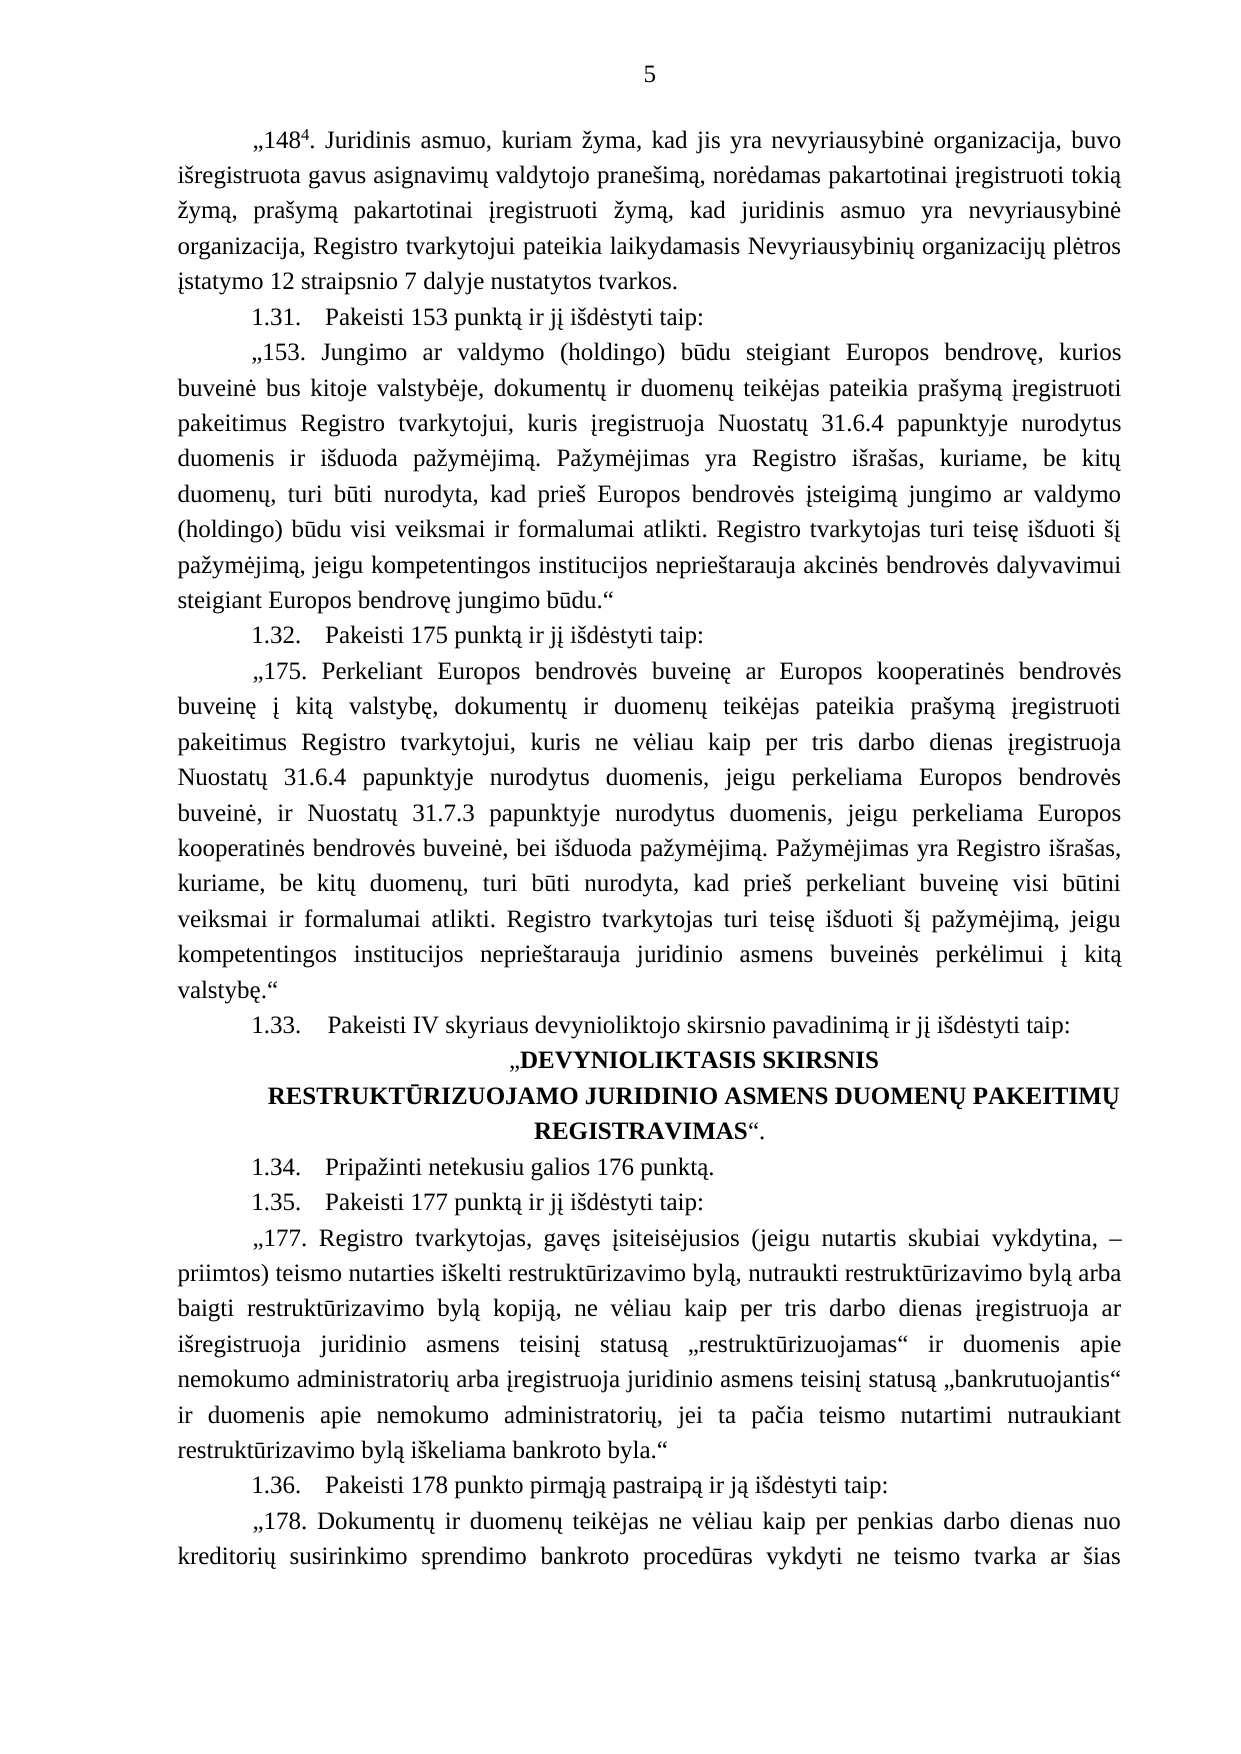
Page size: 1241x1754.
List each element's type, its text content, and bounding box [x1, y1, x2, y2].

text 1.32. Pakeisti 175 punktą ir jį išdėstyti taip: [177, 614, 1122, 649]
text 1.35. Pakeisti 177 punktą ir jį išdėstyti taip: [177, 1181, 1122, 1216]
text 1.36. Pakeisti 178 punkto pirmąją pastraipą ir ją išdėstyti taip: [177, 1464, 1122, 1499]
text „1484. Juridinis asmuo, kuriam žyma, kad jis yra nevyriausybinė organizacija, buvo išregistruota gavus asignavimų valdytojo pranešimą, norėdamas pakartotinai įregistruoti tokią žymą, prašymą pakartotinai įregistruoti žymą, kad juridinis asmuo yra nevyriausybinė organizacija, Registro tvarkytojui pateikia laikydamasis Nevyriausybinių organizacijų plėtros įstatymo 12 straipsnio 7 dalyje nustatytos tvarkos. [177, 118, 1122, 295]
text RESTRUKTŪRIZUOJAMO JURIDINIO ASMENS DUOMENŲ PAKEITIMŲ REGISTRAVIMAS“. [177, 1074, 1122, 1145]
text „175. Perkeliant Europos bendrovės buveinę ar Europos kooperatinės bendrovės buveinę į kitą valstybę, dokumentų ir duomenų teikėjas pateikia prašymą įregistruoti pakeitimus Registro tvarkytojui, kuris ne vėliau kaip per tris darbo dienas įregistruoja Nuostatų 31.6.4 papunktyje nurodytus duomenis, jeigu perkeliama Europos bendrovės buveinė, ir Nuostatų 31.7.3 papunktyje nurodytus duomenis, jeigu perkeliama Europos kooperatinės bendrovės buveinė, bei išduoda pažymėjimą. Pažymėjimas yra Registro išrašas, kuriame, be kitų duomenų, turi būti nurodyta, kad prieš perkeliant buveinę visi būtini veiksmai ir formalumai atlikti. Registro tvarkytojas turi teisę išduoti šį pažymėjimą, jeigu kompetentingos institucijos neprieštarauja juridinio asmens buveinės perkėlimui į kitą valstybę.“ [177, 649, 1122, 1003]
text „178. Dokumentų ir duomenų teikėjas ne vėliau kaip per penkias darbo dienas nuo kreditorių susirinkimo sprendimo bankroto procedūras vykdyti ne teismo tvarka ar šias [177, 1499, 1122, 1570]
text „153. Jungimo ar valdymo (holdingo) būdu steigiant Europos bendrovę, kurios buveinė bus kitoje valstybėje, dokumentų ir duomenų teikėjas pateikia prašymą įregistruoti pakeitimus Registro tvarkytojui, kuris įregistruoja Nuostatų 31.6.4 papunktyje nurodytus duomenis ir išduoda pažymėjimą. Pažymėjimas yra Registro išrašas, kuriame, be kitų duomenų, turi būti nurodyta, kad prieš Europos bendrovės įsteigimą jungimo ar valdymo (holdingo) būdu visi veiksmai ir formalumai atlikti. Registro tvarkytojas turi teisę išduoti šį pažymėjimą, jeigu kompetentingos institucijos neprieštarauja akcinės bendrovės dalyvavimui steigiant Europos bendrovę jungimo būdu.“ [177, 331, 1122, 614]
text 1.34. Pripažinti netekusiu galios 176 punktą. [177, 1145, 1122, 1181]
text „DEVYNIOLIKTASIS SKIRSNIS [177, 1039, 1122, 1074]
text „177. Registro tvarkytojas, gavęs įsiteisėjusios (jeigu nutartis skubiai vykdytina, – priimtos) teismo nutarties iškelti restruktūrizavimo bylą, nutraukti restruktūrizavimo bylą arba baigti restruktūrizavimo bylą kopiją, ne vėliau kaip per tris darbo dienas įregistruoja ar išregistruoja juridinio asmens teisinį statusą „restruktūrizuojamas“ ir duomenis apie nemokumo administratorių arba įregistruoja juridinio asmens teisinį statusą „bankrutuojantis“ ir duomenis apie nemokumo administratorių, jei ta pačia teismo nutartimi nutraukiant restruktūrizavimo bylą iškeliama bankroto byla.“ [177, 1216, 1122, 1464]
text 1.31. Pakeisti 153 punktą ir jį išdėstyti taip: [177, 295, 1122, 331]
text 1.33. Pakeisti IV skyriaus devynioliktojo skirsnio pavadinimą ir jį išdėstyti taip: [177, 1003, 1122, 1039]
